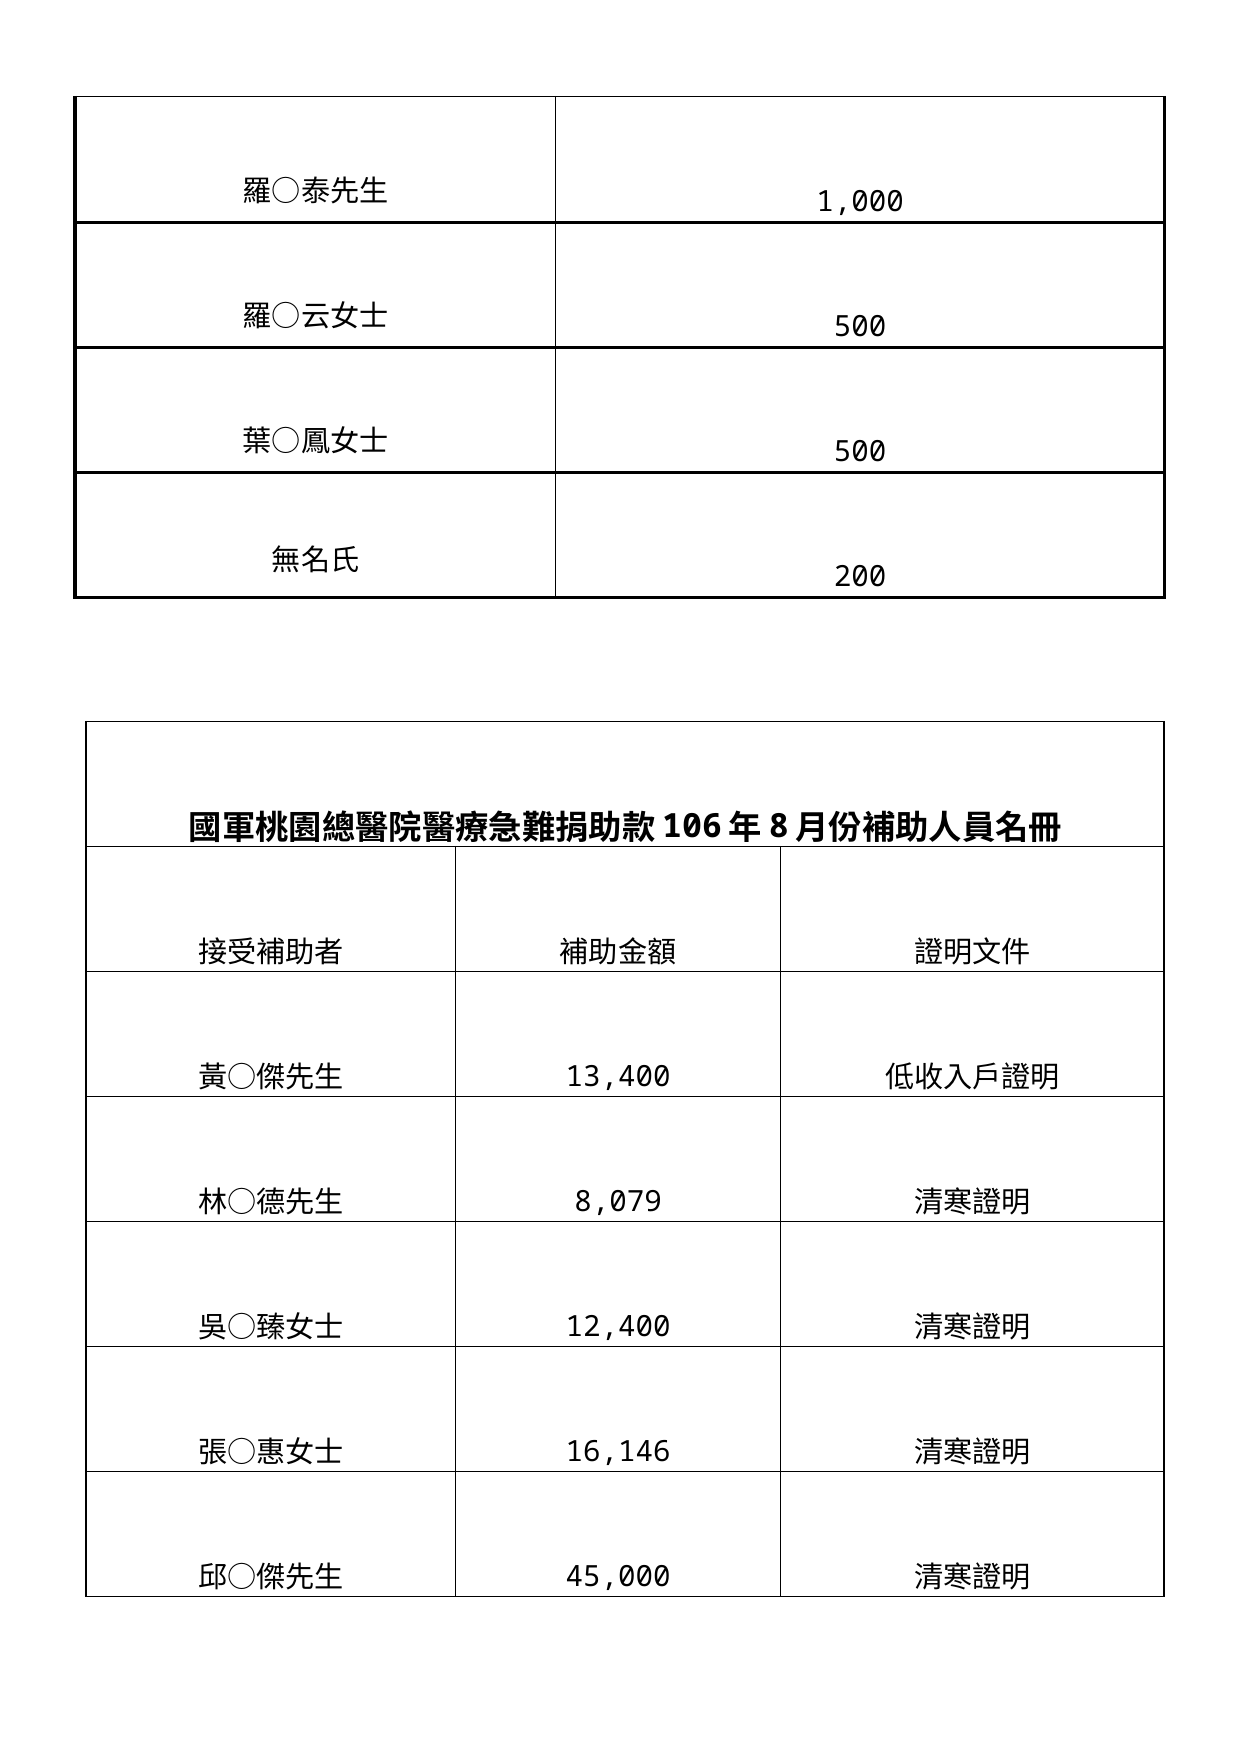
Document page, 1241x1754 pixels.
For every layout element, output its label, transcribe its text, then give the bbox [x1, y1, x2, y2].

table_header 國軍桃園總醫院醫療急難捐助款106年8月份補助人員名冊 [87, 722, 1163, 846]
table_cell 葉○鳳女士 [77, 349, 555, 471]
table_cell 張○惠女士 [87, 1347, 455, 1471]
table_cell 16,146 [456, 1347, 780, 1471]
table_cell 無名氏 [77, 474, 555, 596]
table_cell 1,000 [556, 97, 1163, 221]
table_cell 羅○泰先生 [77, 97, 555, 221]
table_cell 清寒證明 [781, 1472, 1163, 1596]
table_cell 500 [556, 224, 1163, 346]
table_cell 邱○傑先生 [87, 1472, 455, 1596]
table_cell 證明文件 [781, 847, 1163, 971]
table_cell 45,000 [456, 1472, 780, 1596]
table_cell 8,079 [456, 1097, 780, 1221]
table_cell 13,400 [456, 972, 780, 1096]
table_cell 林○德先生 [87, 1097, 455, 1221]
table_cell 黃○傑先生 [87, 972, 455, 1096]
table_cell 低收入戶證明 [781, 972, 1163, 1096]
table_cell 清寒證明 [781, 1347, 1163, 1471]
table_cell 清寒證明 [781, 1097, 1163, 1221]
table_cell 清寒證明 [781, 1222, 1163, 1346]
table_cell 羅○云女士 [77, 224, 555, 346]
table_cell 吳○臻女士 [87, 1222, 455, 1346]
table_cell 補助金額 [456, 847, 780, 971]
table_cell 500 [556, 349, 1163, 471]
table_cell 接受補助者 [87, 847, 455, 971]
table_cell 12,400 [456, 1222, 780, 1346]
table_cell 200 [556, 474, 1163, 596]
